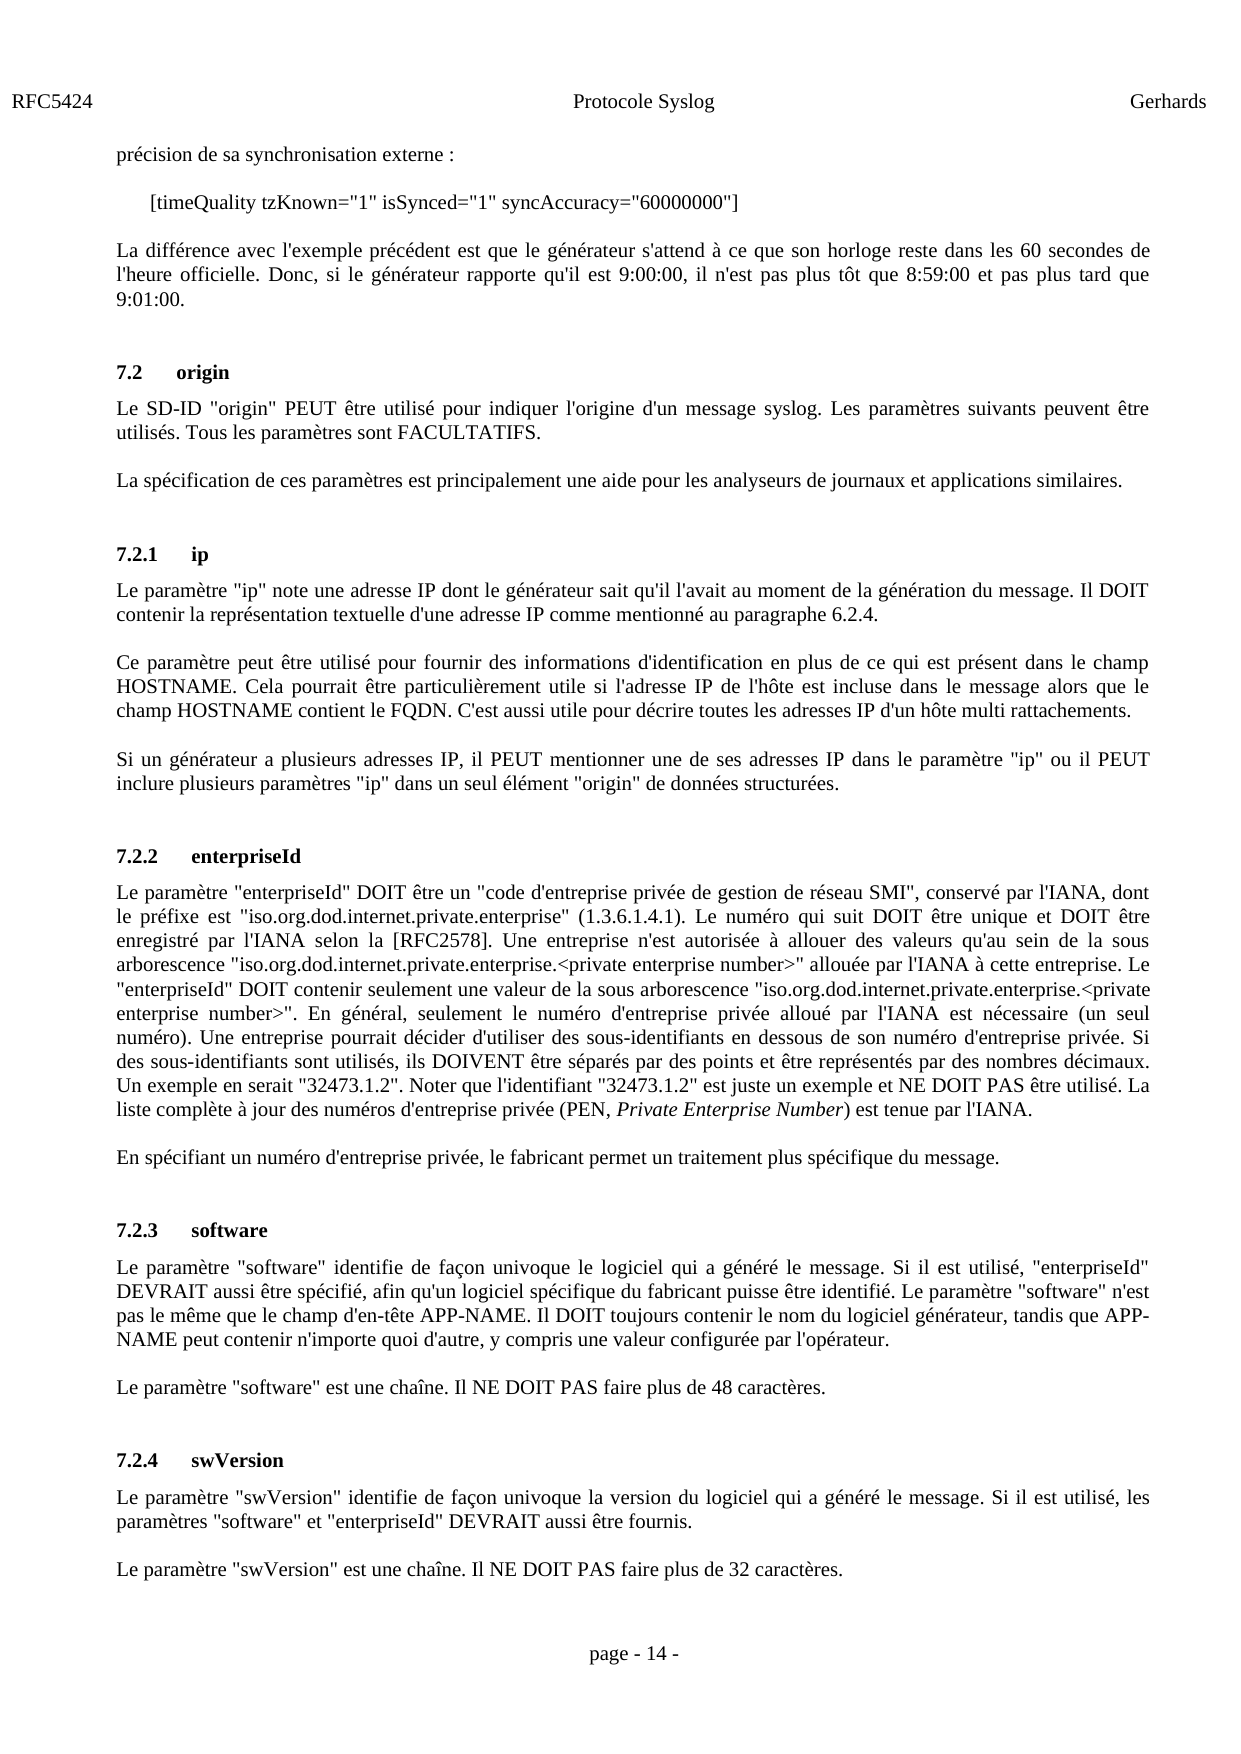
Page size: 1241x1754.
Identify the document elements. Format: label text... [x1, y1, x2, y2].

text Le paramètre "ip" note une adresse IP dont le générateur sait qu'il l'avait au moment de la génération du message. Il DOIT contenir la représentation textuelle d'une adresse IP comme mentionné au paragraphe 6.2.4. [116, 578, 1152, 626]
text Le paramètre "swVersion" est une chaîne. Il NE DOIT PAS faire plus de 32 caractères. [116, 1557, 1152, 1581]
subtitle 7.2.1 ip [116, 541, 1152, 566]
subtitle 7.2 origin [116, 359, 1152, 384]
subtitle 7.2.2 enterpriseId [116, 844, 1152, 868]
text La spécification de ces paramètres est principalement une aide pour les analyseurs de journaux et applications similaires. [116, 468, 1152, 492]
text Le paramètre "software" identifie de façon univoque le logiciel qui a généré le message. Si il est utilisé, "enterpriseId" DEVRAIT aussi être spécifié, afin qu'un logiciel spécifique du fabricant puisse être identifié. Le paramètre "software" n'est pas le même que le champ d'en-tête APP-NAME. Il DOIT toujours contenir le nom du logiciel générateur, tandis que APP-NAME peut contenir n'importe quoi d'autre, y compris une valeur configurée par l'opérateur. [116, 1254, 1152, 1351]
text précision de sa synchronisation externe : [116, 142, 1152, 166]
text Si un générateur a plusieurs adresses IP, il PEUT mentionner une de ses adresses IP dans le paramètre "ip" ou il PEUT inclure plusieurs paramètres "ip" dans un seul élément "origin" de données structurées. [116, 746, 1152, 794]
text Le paramètre "software" est une chaîne. Il NE DOIT PAS faire plus de 48 caractères. [116, 1375, 1152, 1399]
text La différence avec l'exemple précédent est que le générateur s'attend à ce que son horloge reste dans les 60 secondes de l'heure officielle. Donc, si le générateur rapporte qu'il est 9:00:00, il n'est pas plus tôt que 8:59:00 et pas plus tard que 9:01:00. [116, 238, 1152, 311]
text Le paramètre "swVersion" identifie de façon univoque la version du logiciel qui a généré le message. Si il est utilisé, les paramètres "software" et "enterpriseId" DEVRAIT aussi être fournis. [116, 1484, 1152, 1533]
text En spécifiant un numéro d'entreprise privée, le fabricant permet un traitement plus spécifique du message. [116, 1145, 1152, 1169]
subtitle 7.2.3 software [116, 1218, 1152, 1242]
text Le paramètre "enterpriseId" DOIT être un "code d'entreprise privée de gestion de réseau SMI", conservé par l'IANA, dont le préfixe est "iso.org.dod.internet.private.enterprise" (1.3.6.1.4.1). Le numéro qui suit DOIT être unique et DOIT être enregistré par l'IANA selon la [RFC2578]. Une entreprise n'est autorisée à allouer des valeurs qu'au sein de la sous arborescence "iso.org.dod.internet.private.enterprise.<private enterprise number>" allouée par l'IANA à cette entreprise. Le "enterpriseId" DOIT contenir seulement une valeur de la sous arborescence "iso.org.dod.internet.private.enterprise.<private enterprise number>". En général, seulement le numéro d'entreprise privée alloué par l'IANA est nécessaire (un seul numéro). Une entreprise pourrait décider d'utiliser des sous-identifiants en dessous de son numéro d'entreprise privée. Si des sous-identifiants sont utilisés, ils DOIVENT être séparés par des points et être représentés par des nombres décimaux. Un exemple en serait "32473.1.2". Noter que l'identifiant "32473.1.2" est juste un exemple et NE DOIT PAS être utilisé. La liste complète à jour des numéros d'entreprise privée (PEN, Private Enterprise Number) est tenue par l'IANA. [116, 880, 1152, 1121]
text Ce paramètre peut être utilisé pour fournir des informations d'identification en plus de ce qui est présent dans le champ HOSTNAME. Cela pourrait être particulièrement utile si l'adresse IP de l'hôte est incluse dans le message alors que le champ HOSTNAME contient le FQDN. C'est aussi utile pour décrire toutes les adresses IP d'un hôte multi rattachements. [116, 650, 1152, 722]
text Le SD-ID "origin" PEUT être utilisé pour indiquer l'origine d'un message syslog. Les paramètres suivants peuvent être utilisés. Tous les paramètres sont FACULTATIFS. [116, 396, 1152, 444]
subtitle 7.2.4 swVersion [116, 1448, 1152, 1472]
text [timeQuality tzKnown="1" isSynced="1" syncAccuracy="60000000"] [150, 190, 1152, 214]
